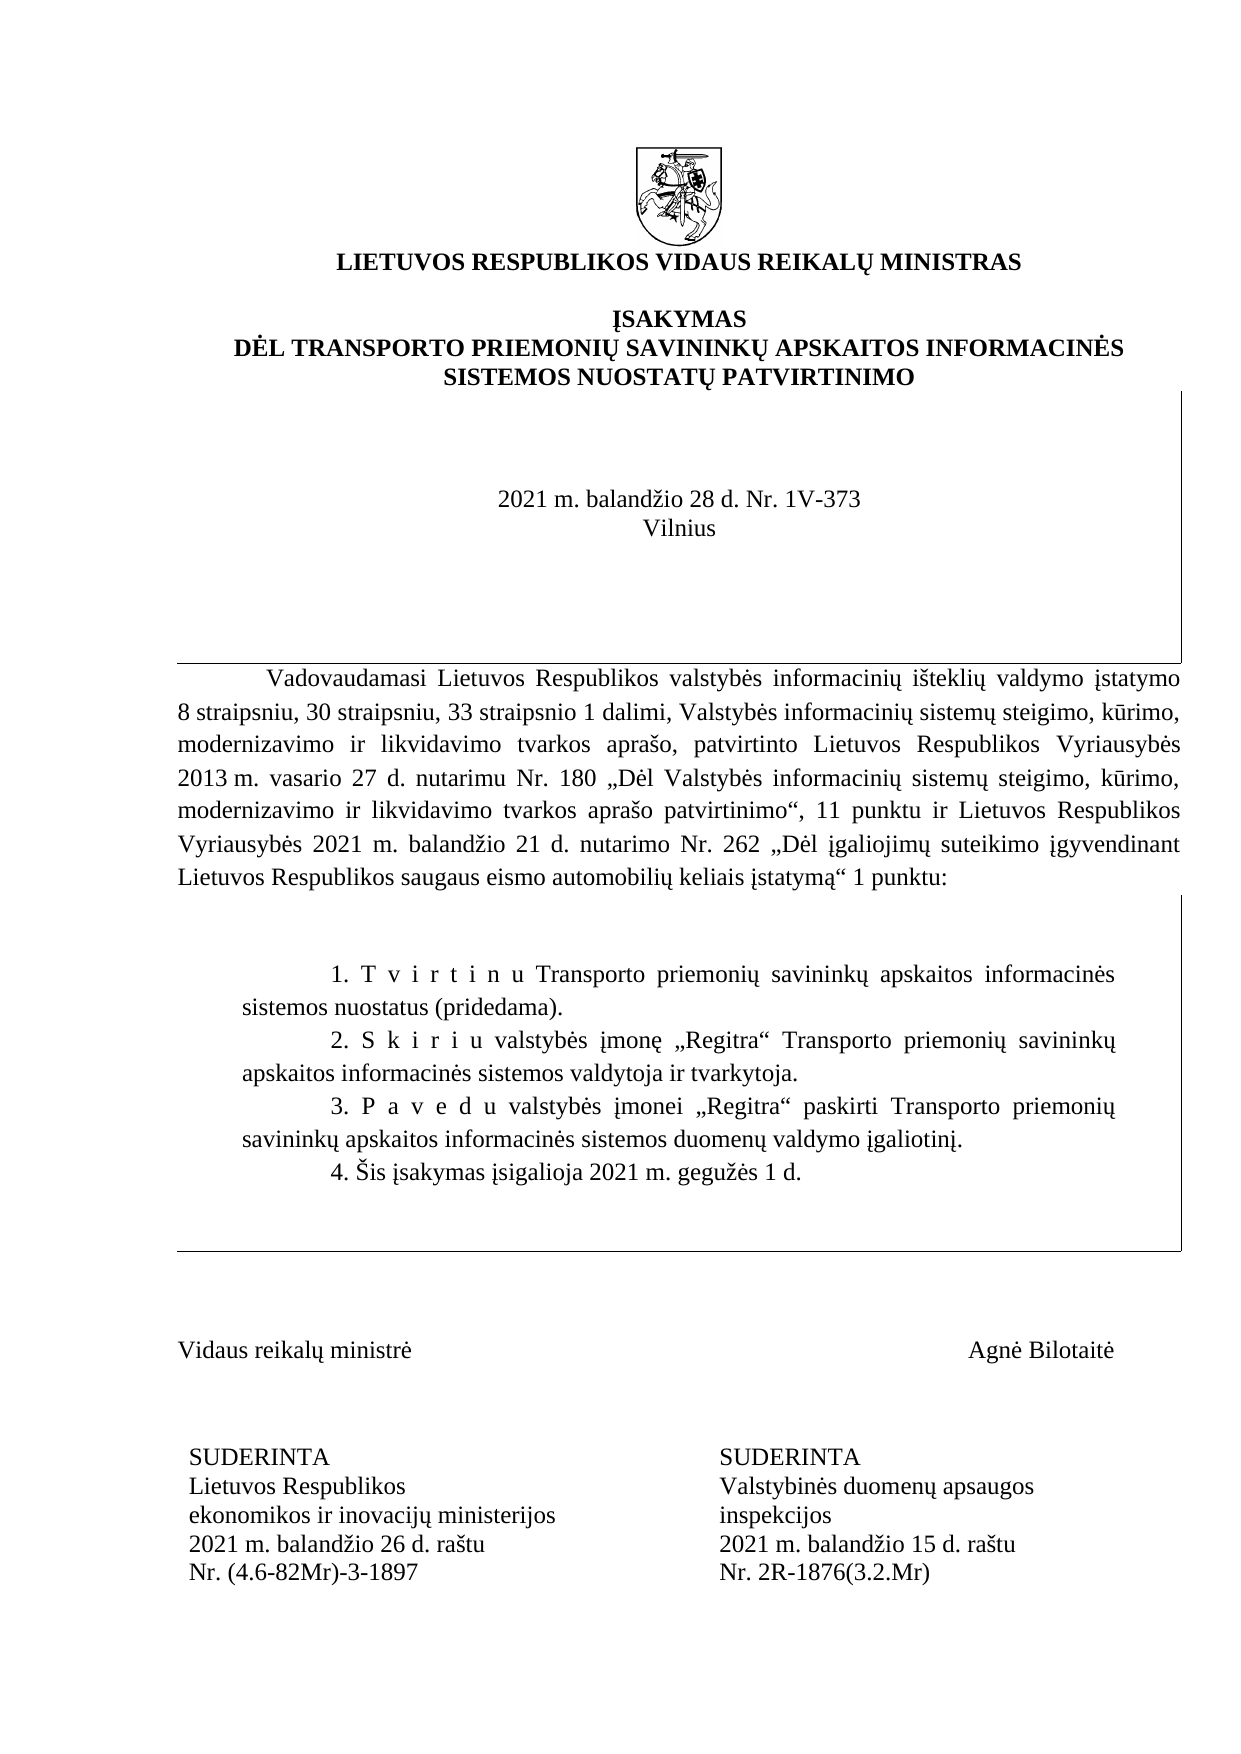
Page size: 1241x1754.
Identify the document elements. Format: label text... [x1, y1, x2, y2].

text 1. T v i r t i n u Transporto priemonių savininkų apskaitos informacinės sistemos nuostatus (pridedama). [177, 895, 1181, 961]
text Vilnius [177, 513, 1181, 541]
text DĖL TRANSPORTO PRIEMONIŲ SAVININKŲ APSKAITOS INFORMACINĖS SISTEMOS NUOSTATŲ PATVIRTINIMO [177, 333, 1181, 391]
text 2021 m. balandžio 28 d. Nr. 1V-373 [177, 484, 1181, 513]
text Vidaus reikalų ministrė Agnė Bilotaitė [177, 1336, 1181, 1364]
text Vadovaudamasi Lietuvos Respublikos valstybės informacinių išteklių valdymo įstatymo 8 straipsniu, 30 straipsniu, 33 straipsnio 1 dalimi, Valstybės informacinių sistemų steigimo, kūrimo, modernizavimo ir likvidavimo tvarkos aprašo, patvirtinto Lietuvos Respublikos Vyriausybės 2013 m. vasario 27 d. nutarimu Nr. 180 „Dėl Valstybės informacinių sistemų steigimo, kūrimo, modernizavimo ir likvidavimo tvarkos aprašo patvirtinimo“, 11 punktu ir Lietuvos Respublikos Vyriausybės 2021 m. balandžio 21 d. nutarimo Nr. 262 „Dėl įgaliojimų suteikimo įgyvendinant Lietuvos Respublikos saugaus eismo automobilių keliais įstatymą“ 1 punktu: [177, 663, 1181, 890]
text ĮSAKYMAS [177, 304, 1181, 333]
table_header SUDERINTA Valstybinės duomenų apsaugos inspekcijos 2021 m. balandžio 15 d. raštu Nr. 2R-1876(3.2.Mr) [708, 1443, 1163, 1615]
text 4. Šis įsakymas įsigalioja 2021 m. gegužės 1 d. [177, 1093, 1181, 1251]
text 2. S k i r i u valstybės įmonę „Regitra“ Transporto priemonių savininkų apskaitos informacinės sistemos valdytoja ir tvarkytoja. [177, 961, 1181, 1027]
text LIETUVOS RESPUBLIKOS VIDAUS REIKALŲ MINISTRAS [177, 247, 1181, 276]
text 3. P a v e d u valstybės įmonei „Regitra“ paskirti Transporto priemonių savininkų apskaitos informacinės sistemos duomenų valdymo įgaliotinį. [177, 1027, 1181, 1093]
table_header SUDERINTA Lietuvos Respublikos ekonomikos ir inovacijų ministerijos 2021 m. balandžio 26 d. raštu Nr. (4.6-82Mr)-3-1897 [177, 1443, 708, 1615]
